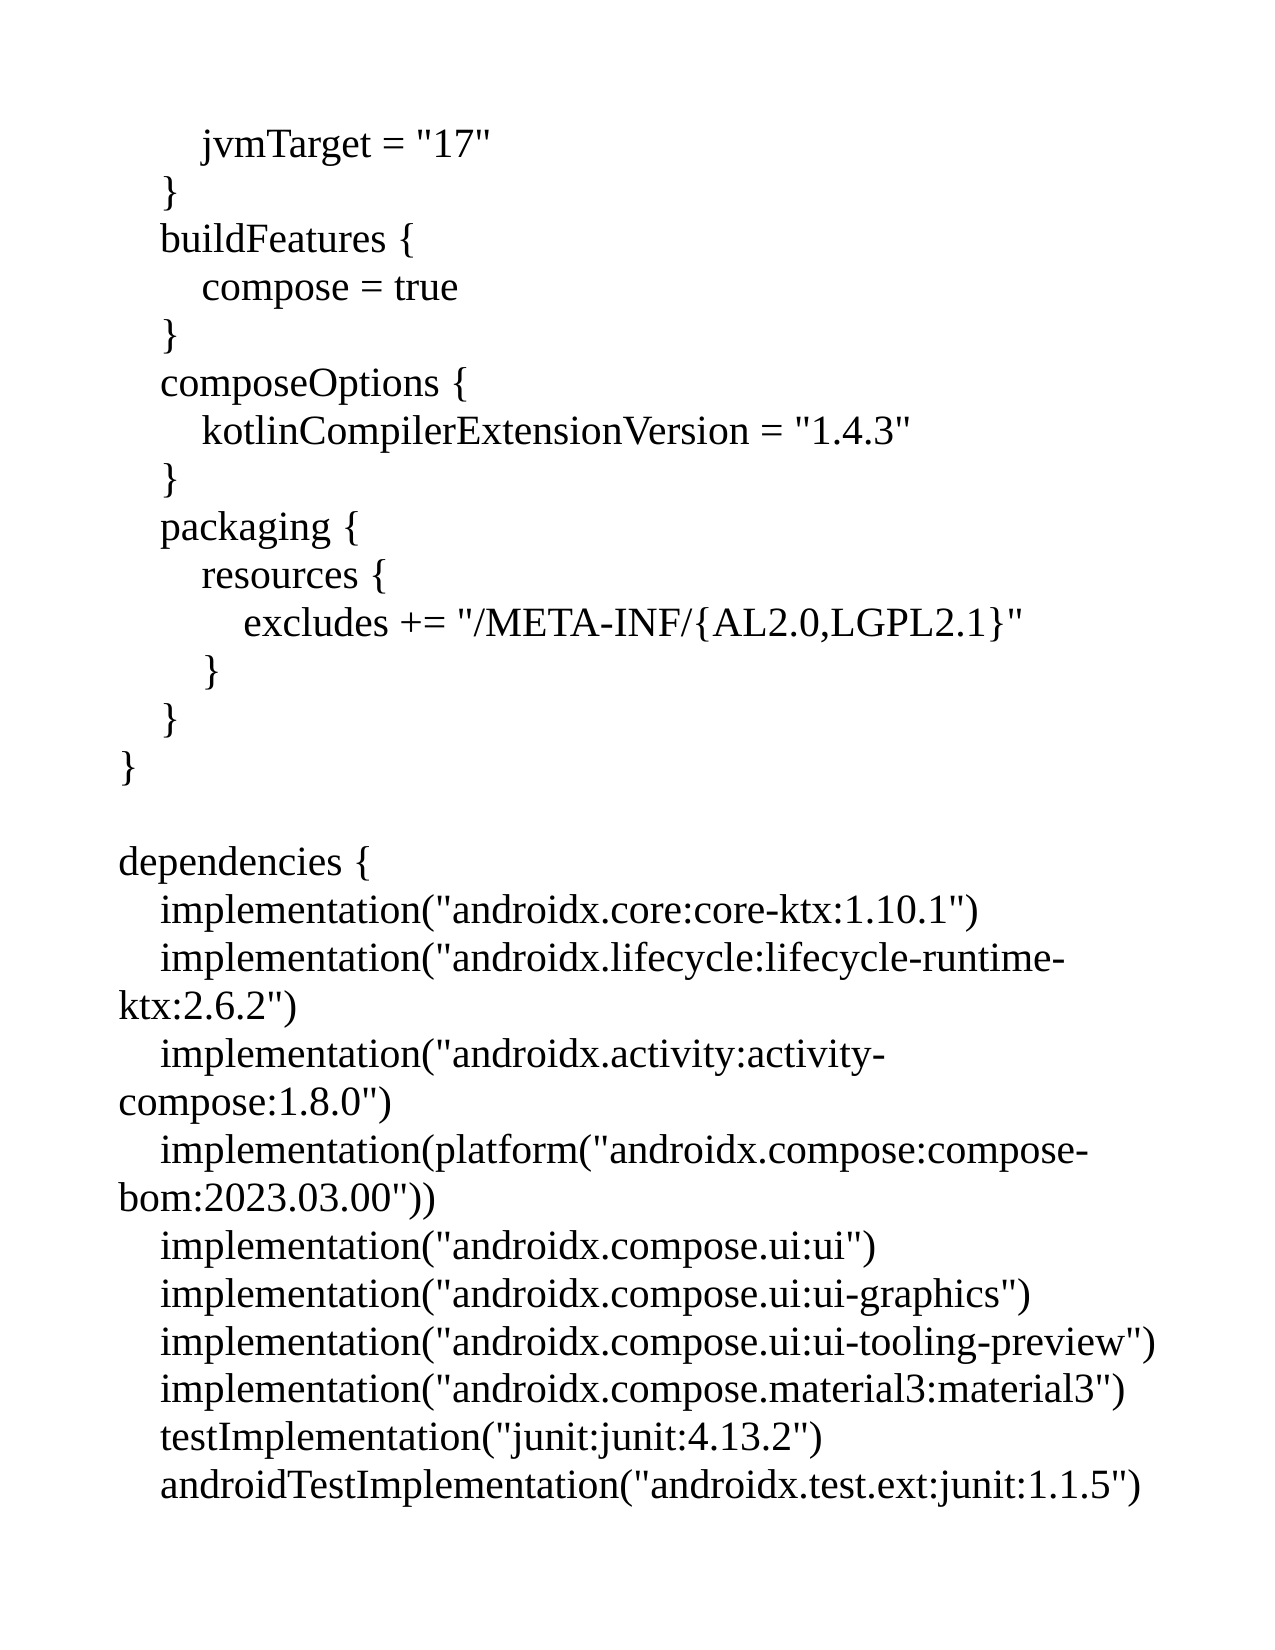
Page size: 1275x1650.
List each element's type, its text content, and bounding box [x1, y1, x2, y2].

text } [118, 310, 1157, 358]
text implementation("androidx.compose.ui:ui") [118, 1220, 1157, 1268]
text kotlinCompilerExtensionVersion = "1.4.3" [118, 406, 1157, 453]
text } [118, 453, 1157, 501]
text resources { [118, 549, 1157, 597]
text implementation("androidx.compose.ui:ui-graphics") [118, 1268, 1157, 1316]
text excludes += "/META-INF/{AL2.0,LGPL2.1}" [118, 597, 1157, 645]
text compose = true [118, 262, 1157, 310]
text composeOptions { [118, 358, 1157, 406]
text implementation("androidx.compose.ui:ui-tooling-preview") [118, 1316, 1157, 1364]
text testImplementation("junit:junit:4.13.2") [118, 1412, 1157, 1460]
text } [118, 645, 1157, 693]
text androidTestImplementation("androidx.test.ext:junit:1.1.5") [118, 1460, 1157, 1508]
text } [118, 741, 1157, 789]
text implementation(platform("androidx.compose:compose-bom:2023.03.00")) [118, 1124, 1157, 1220]
text dependencies { [118, 837, 1157, 885]
text implementation("androidx.compose.material3:material3") [118, 1364, 1157, 1412]
text jvmTarget = "17" [118, 118, 1157, 166]
text packaging { [118, 501, 1157, 549]
text } [118, 693, 1157, 741]
text buildFeatures { [118, 214, 1157, 262]
text implementation("androidx.lifecycle:lifecycle-runtime-ktx:2.6.2") [118, 933, 1157, 1028]
text } [118, 166, 1157, 214]
text implementation("androidx.activity:activity-compose:1.8.0") [118, 1028, 1157, 1124]
text implementation("androidx.core:core-ktx:1.10.1") [118, 885, 1157, 933]
